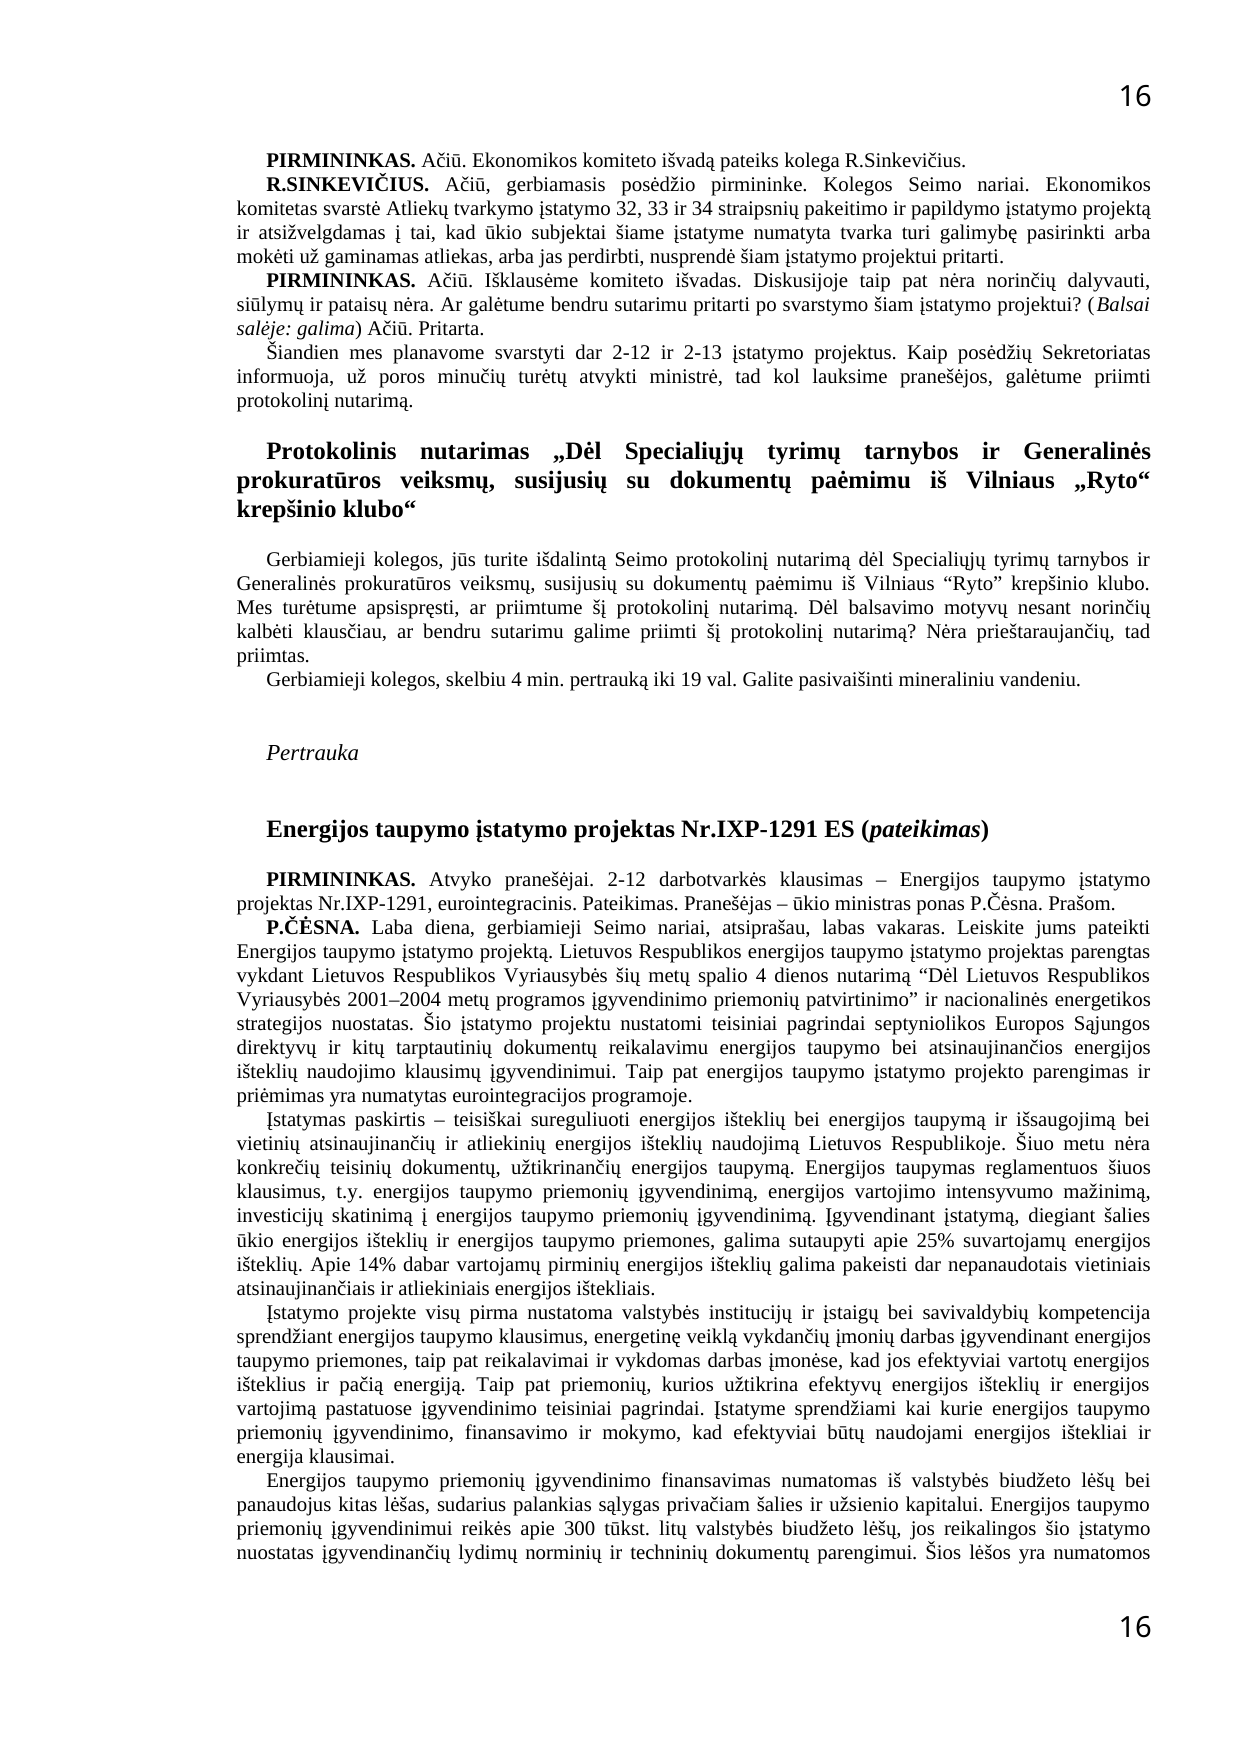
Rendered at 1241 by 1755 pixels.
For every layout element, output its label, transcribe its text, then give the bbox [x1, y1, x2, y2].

text Įstatymas paskirtis – teisiškai sureguliuoti energijos išteklių bei energijos taupymą ir išsaugojimą bei vietinių atsinaujinančių ir atliekinių energijos išteklių naudojimą Lietuvos Respublikoje. Šiuo metu nėra konkrečių teisinių dokumentų, užtikrinančių energijos taupymą. Energijos taupymas reglamentuos šiuos klausimus, t.y. energijos taupymo priemonių įgyvendinimą, energijos vartojimo intensyvumo mažinimą, investicijų skatinimą į energijos taupymo priemonių įgyvendinimą. Įgyvendinant įstatymą, diegiant šalies ūkio energijos išteklių ir energijos taupymo priemones, galima sutaupyti apie 25% suvartojamų energijos išteklių. Apie 14% dabar vartojamų pirminių energijos išteklių galima pakeisti dar nepanaudotais vietiniais atsinaujinančiais ir atliekiniais energijos ištekliais. [236, 1107, 1152, 1300]
text Šiandien mes planavome svarstyti dar 2-12 ir 2-13 įstatymo projektus. Kaip posėdžių Sekretoriatas informuoja, už poros minučių turėtų atvykti ministrė, tad kol lauksime pranešėjos, galėtume priimti protokolinį nutarimą. [236, 340, 1152, 412]
text Energijos taupymo priemonių įgyvendinimo finansavimas numatomas iš valstybės biudžeto lėšų bei panaudojus kitas lėšas, sudarius palankias sąlygas privačiam šalies ir užsienio kapitalui. Energijos taupymo priemonių įgyvendinimui reikės apie 300 tūkst. litų valstybės biudžeto lėšų, jos reikalingos šio įstatymo nuostatas įgyvendinančių lydimų norminių ir techninių dokumentų parengimui. Šios lėšos yra numatomos [236, 1468, 1152, 1564]
text P.ČĖSNA. Laba diena, gerbiamieji Seimo nariai, atsiprašau, labas vakaras. Leiskite jums pateikti Energijos taupymo įstatymo projektą. Lietuvos Respublikos energijos taupymo įstatymo projektas parengtas vykdant Lietuvos Respublikos Vyriausybės šių metų spalio 4 dienos nutarimą “Dėl Lietuvos Respublikos Vyriausybės 2001–2004 metų programos įgyvendinimo priemonių patvirtinimo” ir nacionalinės energetikos strategijos nuostatas. Šio įstatymo projektu nustatomi teisiniai pagrindai septyniolikos Europos Sąjungos direktyvų ir kitų tarptautinių dokumentų reikalavimu energijos taupymo bei atsinaujinančios energijos išteklių naudojimo klausimų įgyvendinimui. Taip pat energijos taupymo įstatymo projekto parengimas ir priėmimas yra numatytas eurointegracijos programoje. [236, 915, 1152, 1107]
text Gerbiamieji kolegos, jūs turite išdalintą Seimo protokolinį nutarimą dėl Specialiųjų tyrimų tarnybos ir Generalinės prokuratūros veiksmų, susijusių su dokumentų paėmimu iš Vilniaus “Ryto” krepšinio klubo. Mes turėtume apsispręsti, ar priimtume šį protokolinį nutarimą. Dėl balsavimo motyvų nesant norinčių kalbėti klausčiau, ar bendru sutarimu galime priimti šį protokolinį nutarimą? Nėra prieštaraujančių, tad priimtas. [236, 547, 1152, 667]
text PIRMININKAS. Ačiū. Ekonomikos komiteto išvadą pateiks kolega R.Sinkevičius. [236, 148, 1152, 172]
text PIRMININKAS. Atvyko pranešėjai. 2-12 darbotvarkės klausimas – Energijos taupymo įstatymo projektas Nr.IXP-1291, eurointegracinis. Pateikimas. Pranešėjas – ūkio ministras ponas P.Čėsna. Prašom. [236, 867, 1152, 915]
text Protokolinis nutarimas „Dėl Specialiųjų tyrimų tarnybos ir Generalinės prokuratūros veiksmų, susijusių su dokumentų paėmimu iš Vilniaus „Ryto“ krepšinio klubo“ [236, 436, 1152, 523]
text PIRMININKAS. Ačiū. Išklausėme komiteto išvadas. Diskusijoje taip pat nėra norinčių dalyvauti, siūlymų ir pataisų nėra. Ar galėtume bendru sutarimu pritarti po svarstymo šiam įstatymo projektui? (Balsai salėje: galima) Ačiū. Pritarta. [236, 268, 1152, 340]
text R.SINKEVIČIUS. Ačiū, gerbiamasis posėdžio pirmininke. Kolegos Seimo nariai. Ekonomikos komitetas svarstė Atliekų tvarkymo įstatymo 32, 33 ir 34 straipsnių pakeitimo ir papildymo įstatymo projektą ir atsižvelgdamas į tai, kad ūkio subjektai šiame įstatyme numatyta tvarka turi galimybę pasirinkti arba mokėti už gaminamas atliekas, arba jas perdirbti, nusprendė šiam įstatymo projektui pritarti. [236, 172, 1152, 268]
text Įstatymo projekte visų pirma nustatoma valstybės institucijų ir įstaigų bei savivaldybių kompetencija sprendžiant energijos taupymo klausimus, energetinę veiklą vykdančių įmonių darbas įgyvendinant energijos taupymo priemones, taip pat reikalavimai ir vykdomas darbas įmonėse, kad jos efektyviai vartotų energijos išteklius ir pačią energiją. Taip pat priemonių, kurios užtikrina efektyvų energijos išteklių ir energijos vartojimą pastatuose įgyvendinimo teisiniai pagrindai. Įstatyme sprendžiami kai kurie energijos taupymo priemonių įgyvendinimo, finansavimo ir mokymo, kad efektyviai būtų naudojami energijos ištekliai ir energija klausimai. [236, 1300, 1152, 1468]
text Gerbiamieji kolegos, skelbiu 4 min. pertrauką iki 19 val. Galite pasivaišinti mineraliniu vandeniu. [236, 667, 1152, 691]
text Pertrauka [236, 739, 1152, 766]
text Energijos taupymo įstatymo projektas Nr.IXP-1291 ES (pateikimas) [236, 814, 1152, 842]
